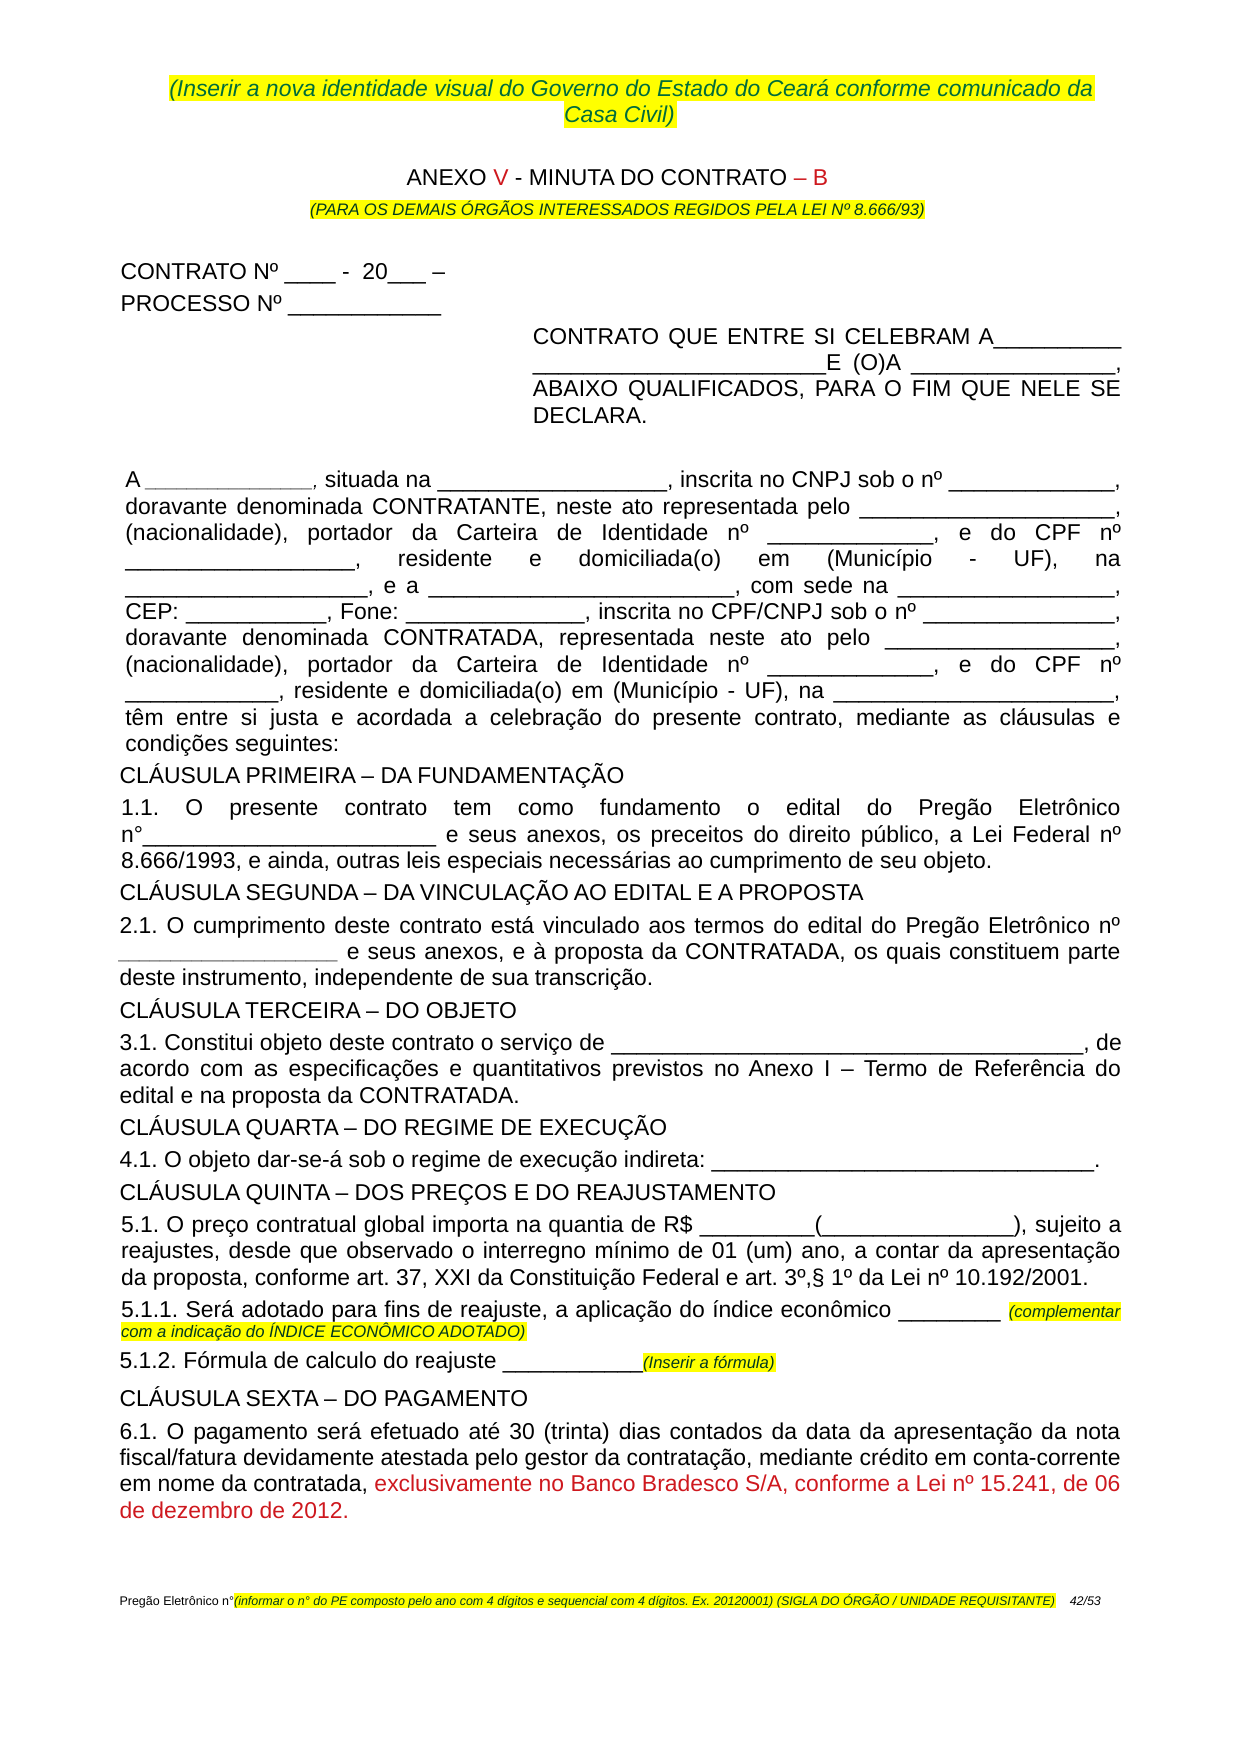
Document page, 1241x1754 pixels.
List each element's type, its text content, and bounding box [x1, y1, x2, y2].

text 2.1. O cumprimento deste contrato está vinculado aos termos do edital do Pregão Eletrônico nº _____________________ e seus anexos, e à proposta da CONTRATADA, os quais constituem parte deste instrumento, independente de sua transcrição. [119, 912, 1121, 991]
text 3.1. Constitui objeto deste contrato o serviço de _____________________________________, de acordo com as especificações e quantitativos previstos no Anexo I – Termo de Referência do edital e na proposta da CONTRATADA. [119, 1029, 1121, 1108]
text A ________________, situada na __________________, inscrita no CNPJ sob o nº _____________, doravante denominada CONTRATANTE, neste ato representada pelo ____________________, (nacionalidade), portador da Carteira de Identidade nº _____________, e do CPF nº __________________, residente e domiciliada(o) em (Município - UF), na ___________________, e a ________________________, com sede na _________________, CEP: ___________, Fone: ______________, inscrita no CPF/CNPJ sob o nº _______________, doravante denominada CONTRATADA, representada neste ato pelo __________________, (nacionalidade), portador da Carteira de Identidade nº _____________, e do CPF nº ____________, residente e domiciliada(o) em (Município - UF), na ______________________, têm entre si justa e acordada a celebração do presente contrato, mediante as cláusulas e condições seguintes: [125, 466, 1121, 756]
text 6.1. O pagamento será efetuado até 30 (trinta) dias contados da data da apresentação da nota fiscal/fatura devidamente atestada pelo gestor da contratação, mediante crédito em conta-corrente em nome da contratada, exclusivamente no Banco Bradesco S/A, conforme a Lei nº 15.241, de 06 de dezembro de 2012. [119, 1418, 1121, 1523]
text CONTRATO QUE ENTRE SI CELEBRAM A__________ _______________________E (O)A ________________, ABAIXO QUALIFICADOS, PARA O FIM QUE NELE SE DECLARA. [533, 323, 1121, 428]
text CLÁUSULA TERCEIRA – DO OBJETO [119, 997, 1121, 1023]
text 4.1. O objeto dar-se-á sob o regime de execução indireta: ______________________________. [119, 1146, 1121, 1173]
text CLÁUSULA SEGUNDA – DA VINCULAÇÃO AO EDITAL E A PROPOSTA [119, 879, 1121, 906]
text 5.1. O preço contratual global importa na quantia de R$ _________(_______________), sujeito a reajustes, desde que observado o interregno mínimo de 01 (um) ano, a contar da apresentação da proposta, conforme art. 37, XXI da Constituição Federal e art. 3º,§ 1º da Lei nº 10.192/2001. [121, 1211, 1121, 1290]
text 5.1.2. Fórmula de calculo do reajuste ___________(Inserir a fórmula) [119, 1347, 1121, 1374]
text CLÁUSULA PRIMEIRA – DA FUNDAMENTAÇÃO [119, 762, 1121, 788]
text CLÁUSULA QUINTA – DOS PREÇOS E DO REAJUSTAMENTO [119, 1178, 1121, 1205]
text PROCESSO Nº ____________ [120, 290, 1121, 317]
text ANEXO V - MINUTA DO CONTRATO – B [119, 163, 1121, 190]
text 1.1. O presente contrato tem como fundamento o edital do Pregão Eletrônico n°_______________________ e seus anexos, os preceitos do direito público, a Lei Federal nº 8.666/1993, e ainda, outras leis especiais necessárias ao cumprimento de seu objeto. [121, 794, 1121, 873]
text CONTRATO Nº ____ - 20___ – [120, 258, 1121, 284]
text (PARA OS DEMAIS ÓRGÃOS INTERESSADOS REGIDOS PELA LEI Nº 8.666/93) [119, 196, 1121, 220]
text CLÁUSULA SEXTA – DO PAGAMENTO [119, 1385, 1121, 1412]
text 5.1.1. Será adotado para fins de reajuste, a aplicação do índice econômico ________ (complementar com a indicação do ÍNDICE ECONÔMICO ADOTADO) [121, 1296, 1121, 1341]
text CLÁUSULA QUARTA – DO REGIME DE EXECUÇÃO [119, 1114, 1121, 1140]
